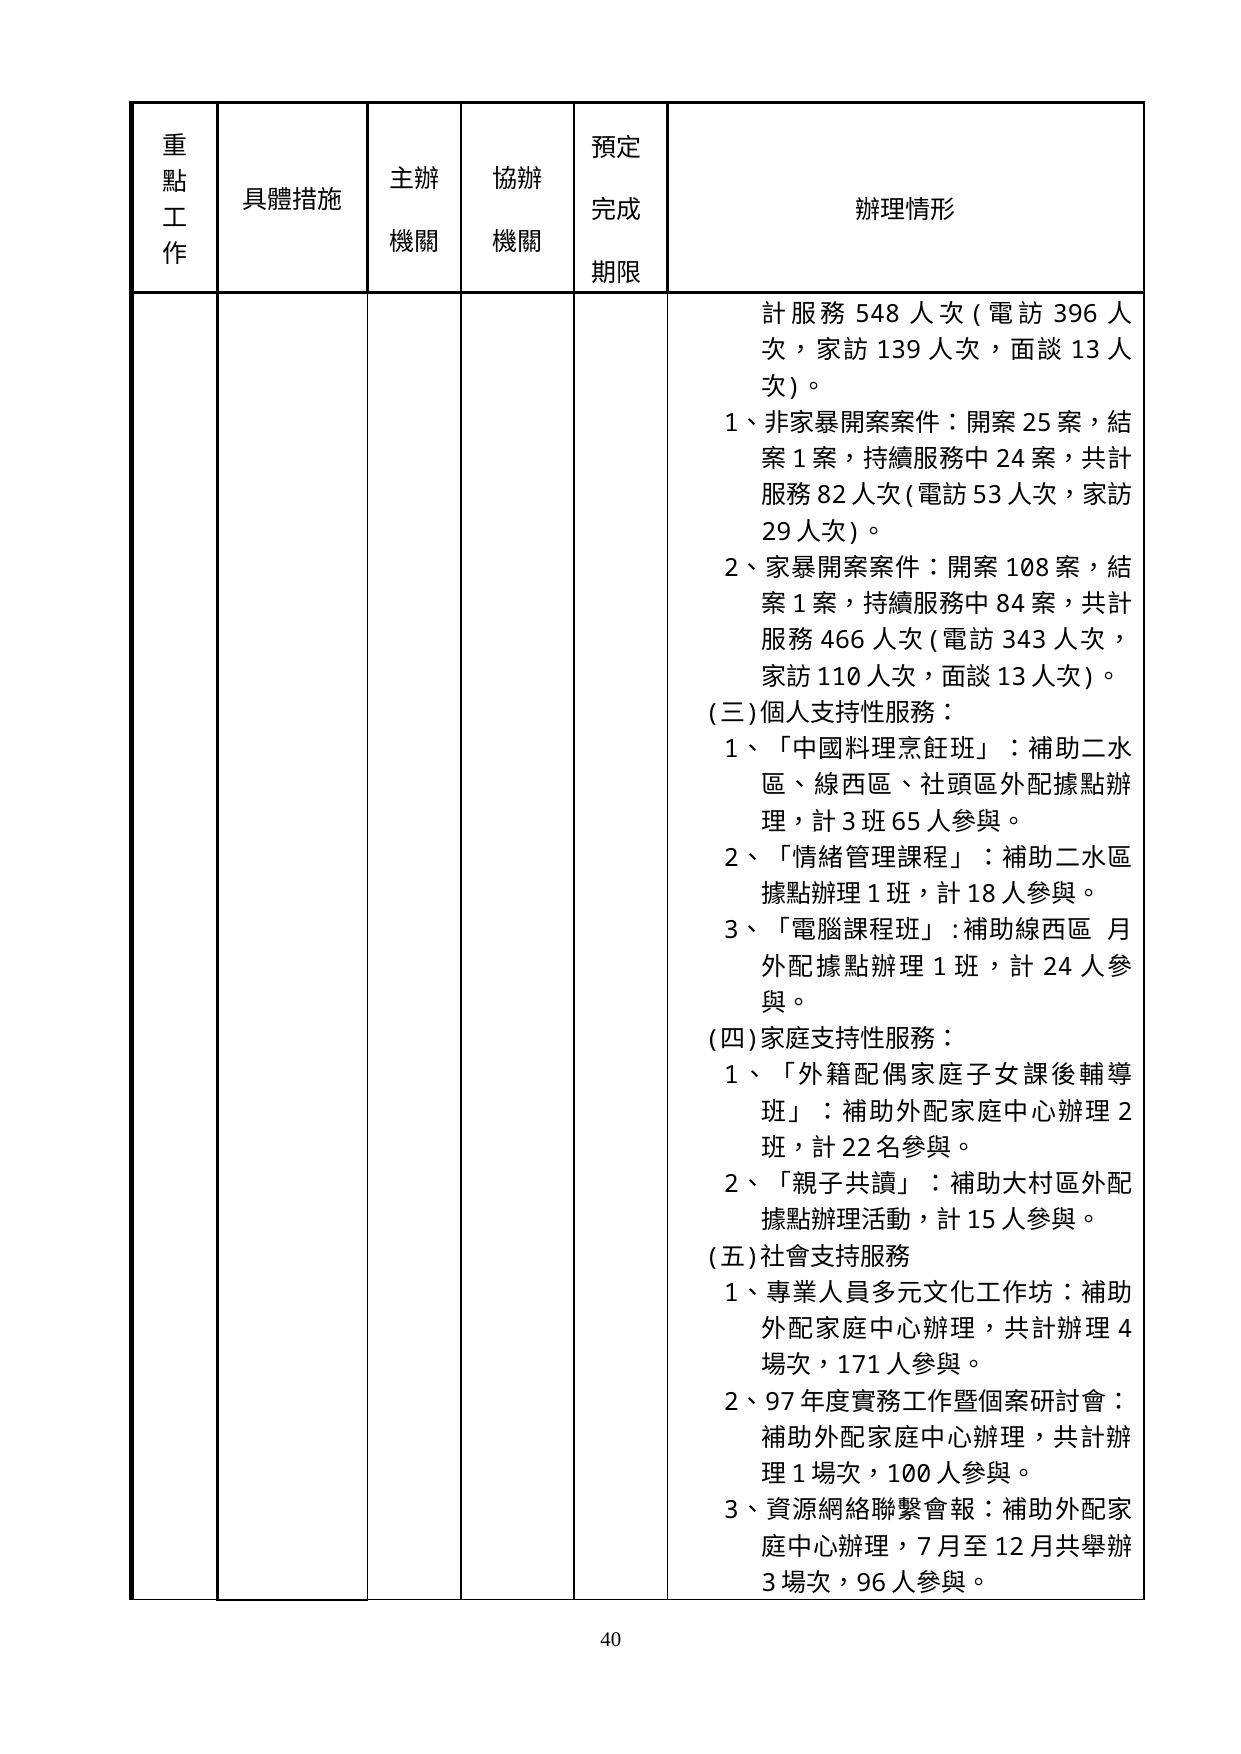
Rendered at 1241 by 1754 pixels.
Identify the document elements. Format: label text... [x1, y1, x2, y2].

table_cell [575, 294, 667, 1598]
table_header 預定完成期限 [575, 104, 666, 291]
table_header 辦理情形 [669, 104, 1143, 291]
table_cell [219, 294, 367, 1598]
table_header 具體措施 [219, 104, 366, 291]
table_cell 計服務548人次(電訪396人次，家訪139人次，面談13人次)。 1、非家暴開案案件：開案25案，結案1案，持續服務中24案，共計服務82人次(電訪53人次，家訪29人次)。 2、家暴開案案件：開案108案，結案1案，持續服務中84案，共計服務466人次(電訪343人次，家訪110人次，面談13人次)。 (三)個人支持性服務： 1、「中國料理烹飪班」：補助二水區、線西區、社頭區外配據點辦理，計3班65人參與。 2、「情緒管理課程」：補助二水區據點辦理1班，計18人參與。 3、「電腦課程班」:補助線西區 月外配據點辦理1班，計24人參與。 (四)家庭支持性服務： 1、「外籍配偶家庭子女課後輔導班」：補助外配家庭中心辦理2班，計22名參與。 2、「親子共讀」：補助大村區外配據點辦理活動，計15人參與。 (五)社會支持服務 1、專業人員多元文化工作坊：補助外配家庭中心辦理，共計辦理4場次，171人參與。 2、97年度實務工作暨個案研討會：補助外配家庭中心辦理，共計辦理1場次，100人參與。 3、資源網絡聯繫會報：補助外配家庭中心辦理，7月至12月共舉辦3場次，96人參與。 [668, 294, 1143, 1598]
table_header 重點工作 [134, 104, 216, 291]
table_cell [368, 294, 460, 1598]
table_header 主辦 機關 [369, 104, 460, 291]
table_cell [134, 294, 216, 1598]
table_cell [462, 294, 573, 1598]
table_header 協辦 機關 [462, 104, 573, 291]
